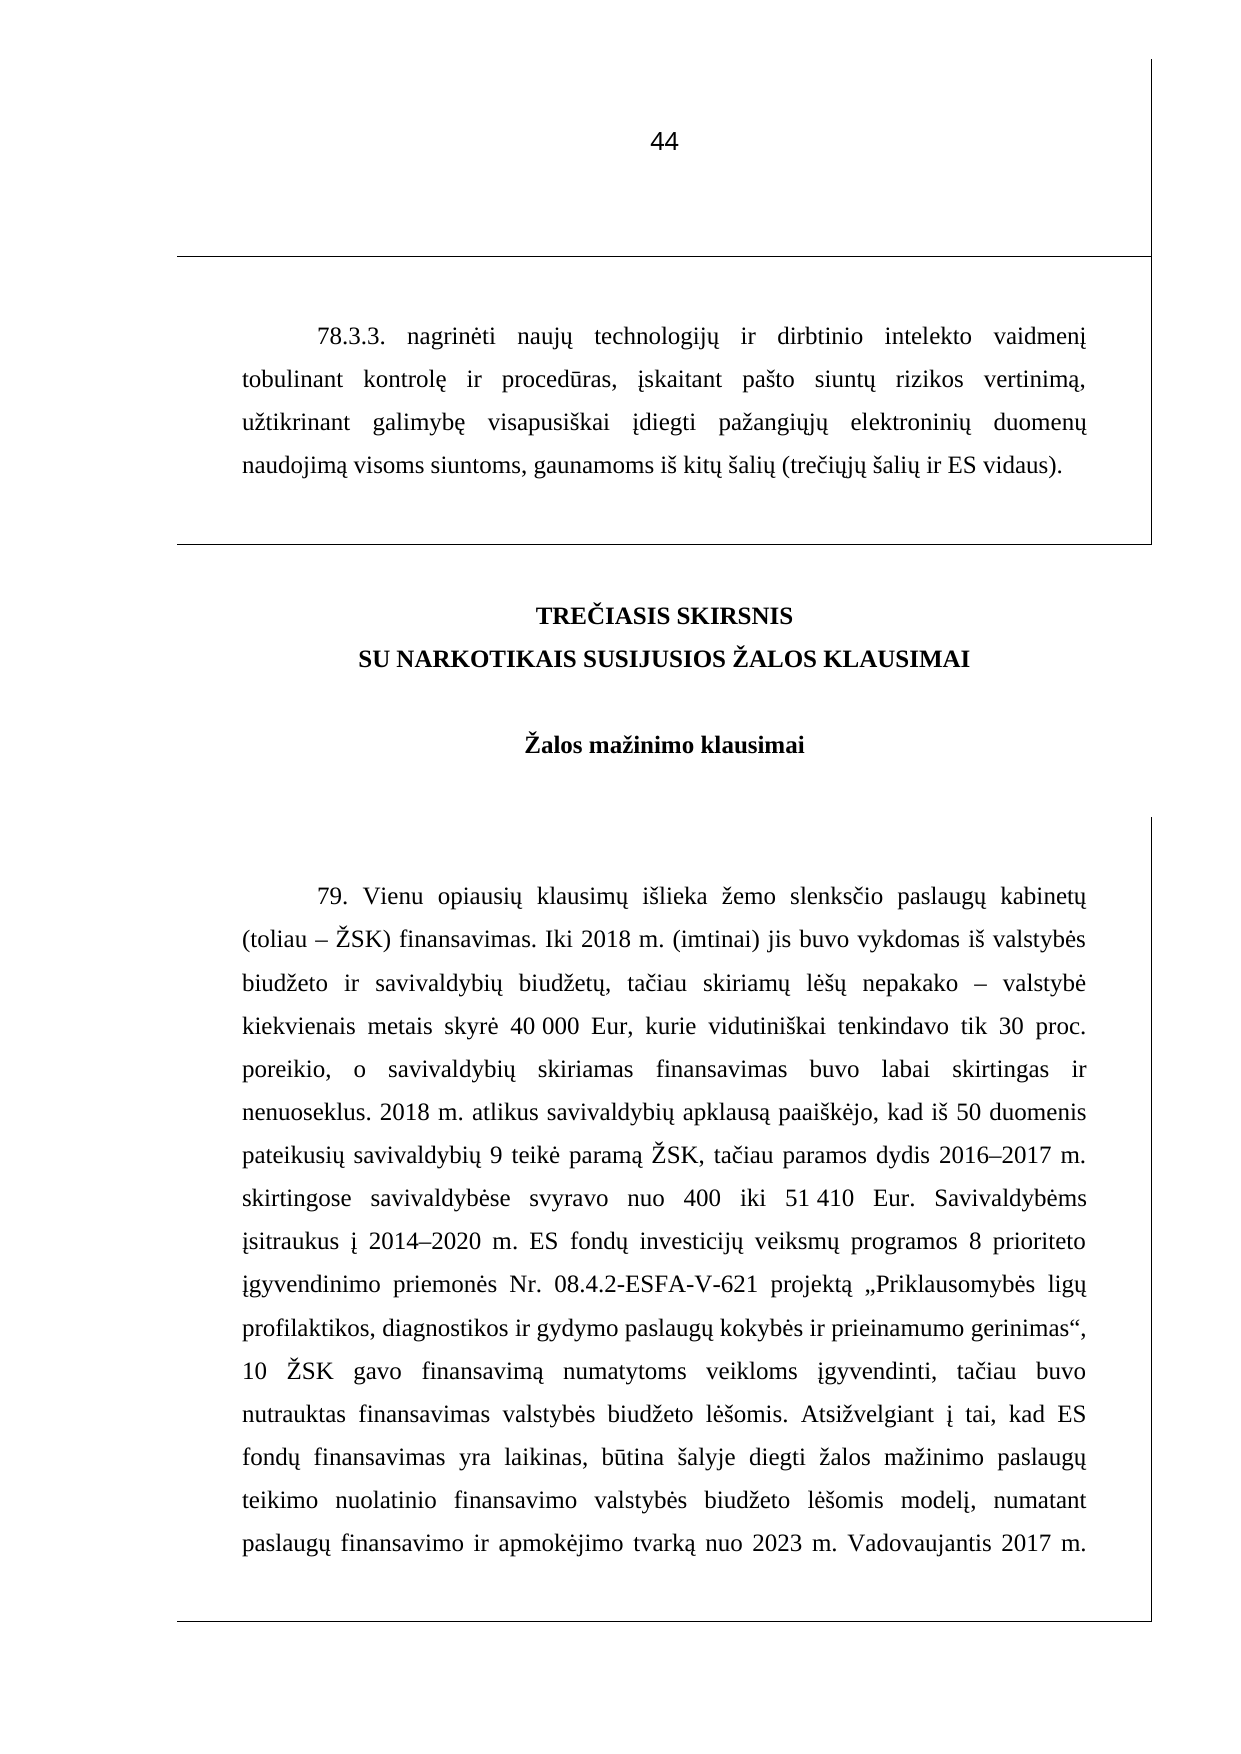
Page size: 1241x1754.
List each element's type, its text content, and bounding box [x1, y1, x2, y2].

text Žalos mažinimo klausimai [177, 731, 1152, 759]
text TREČIASIS SKIRSNIS [177, 601, 1152, 630]
text 78.3.3. nagrinėti naujų technologijų ir dirbtinio intelekto vaidmenį tobulinant kontrolę ir procedūras, įskaitant pašto siuntų rizikos vertinimą, užtikrinant galimybę visapusiškai įdiegti pažangiųjų elektroninių duomenų naudojimą visoms siuntoms, gaunamoms iš kitų šalių (trečiųjų šalių ir ES vidaus). [177, 256, 1151, 544]
text 79. Vienu opiausių klausimų išlieka žemo slenksčio paslaugų kabinetų (toliau – ŽSK) finansavimas. Iki 2018 m. (imtinai) jis buvo vykdomas iš valstybės biudžeto ir savivaldybių biudžetų, tačiau skiriamų lėšų nepakako – valstybė kiekvienais metais skyrė 40 000 Eur, kurie vidutiniškai tenkindavo tik 30 proc. poreikio, o savivaldybių skiriamas finansavimas buvo labai skirtingas ir nenuoseklus. 2018 m. atlikus savivaldybių apklausą paaiškėjo, kad iš 50 duomenis pateikusių savivaldybių 9 teikė paramą ŽSK, tačiau paramos dydis 2016–2017 m. skirtingose savivaldybėse svyravo nuo 400 iki 51 410 Eur. Savivaldybėms įsitraukus į 2014–2020 m. ES fondų investicijų veiksmų programos 8 prioriteto įgyvendinimo priemonės Nr. 08.4.2-ESFA-V-621 projektą „Priklausomybės ligų profilaktikos, diagnostikos ir gydymo paslaugų kokybės ir prieinamumo gerinimas“, 10 ŽSK gavo finansavimą numatytoms veikloms įgyvendinti, tačiau buvo nutrauktas finansavimas valstybės biudžeto lėšomis. Atsižvelgiant į tai, kad ES fondų finansavimas yra laikinas, būtina šalyje diegti žalos mažinimo paslaugų teikimo nuolatinio finansavimo valstybės biudžeto lėšomis modelį, numatant paslaugų finansavimo ir apmokėjimo tvarką nuo 2023 m. Vadovaujantis 2017 m. atlikto didelės rizikos narkotikų vartotojų paplitimo vertinimo tyrimo duomenimis ir 2009 m. PSO, UNODC, UNAIDS ŽIV prevencijos, gydymo ir priežiūros visuotinių tikslų pasiekimo techninėmis gairėmis, esamas žemo slenksčio paslaugų finansavimas užtikrina tik šiek tiek daugiau negu 20 proc. paslaugų aprėpties Lietuvoje. Tokio lygio žemo slenksčio paslaugų prieinamumas vertinamas kaip vidutinės aprėpties apatinė riba. 2015 m. narkotikų žalos mažinimo paslaugų plėtros ir kokybės gerinimo Lietuvoje rekomendacijose nurodoma, kad, norint teikti optimalias žemo slenksčio paslaugas, vienam klientui turėtų būti skiriamas 331 Eur per metus. Siekiant užtikrinti pakankamą žemo slenksčio paslaugų prieinamumą, paslaugų aprėptis turėtų būti didinama iki 60 proc. Tai atitiktų tarptautinių organizacijų rekomendacijas ir pasiektų vidutinės aprėpties viršutinę ribą. [177, 817, 1151, 1621]
text SU NARKOTIKAIS SUSIJUSIOS ŽALOS KLAUSIMAI [177, 644, 1152, 673]
